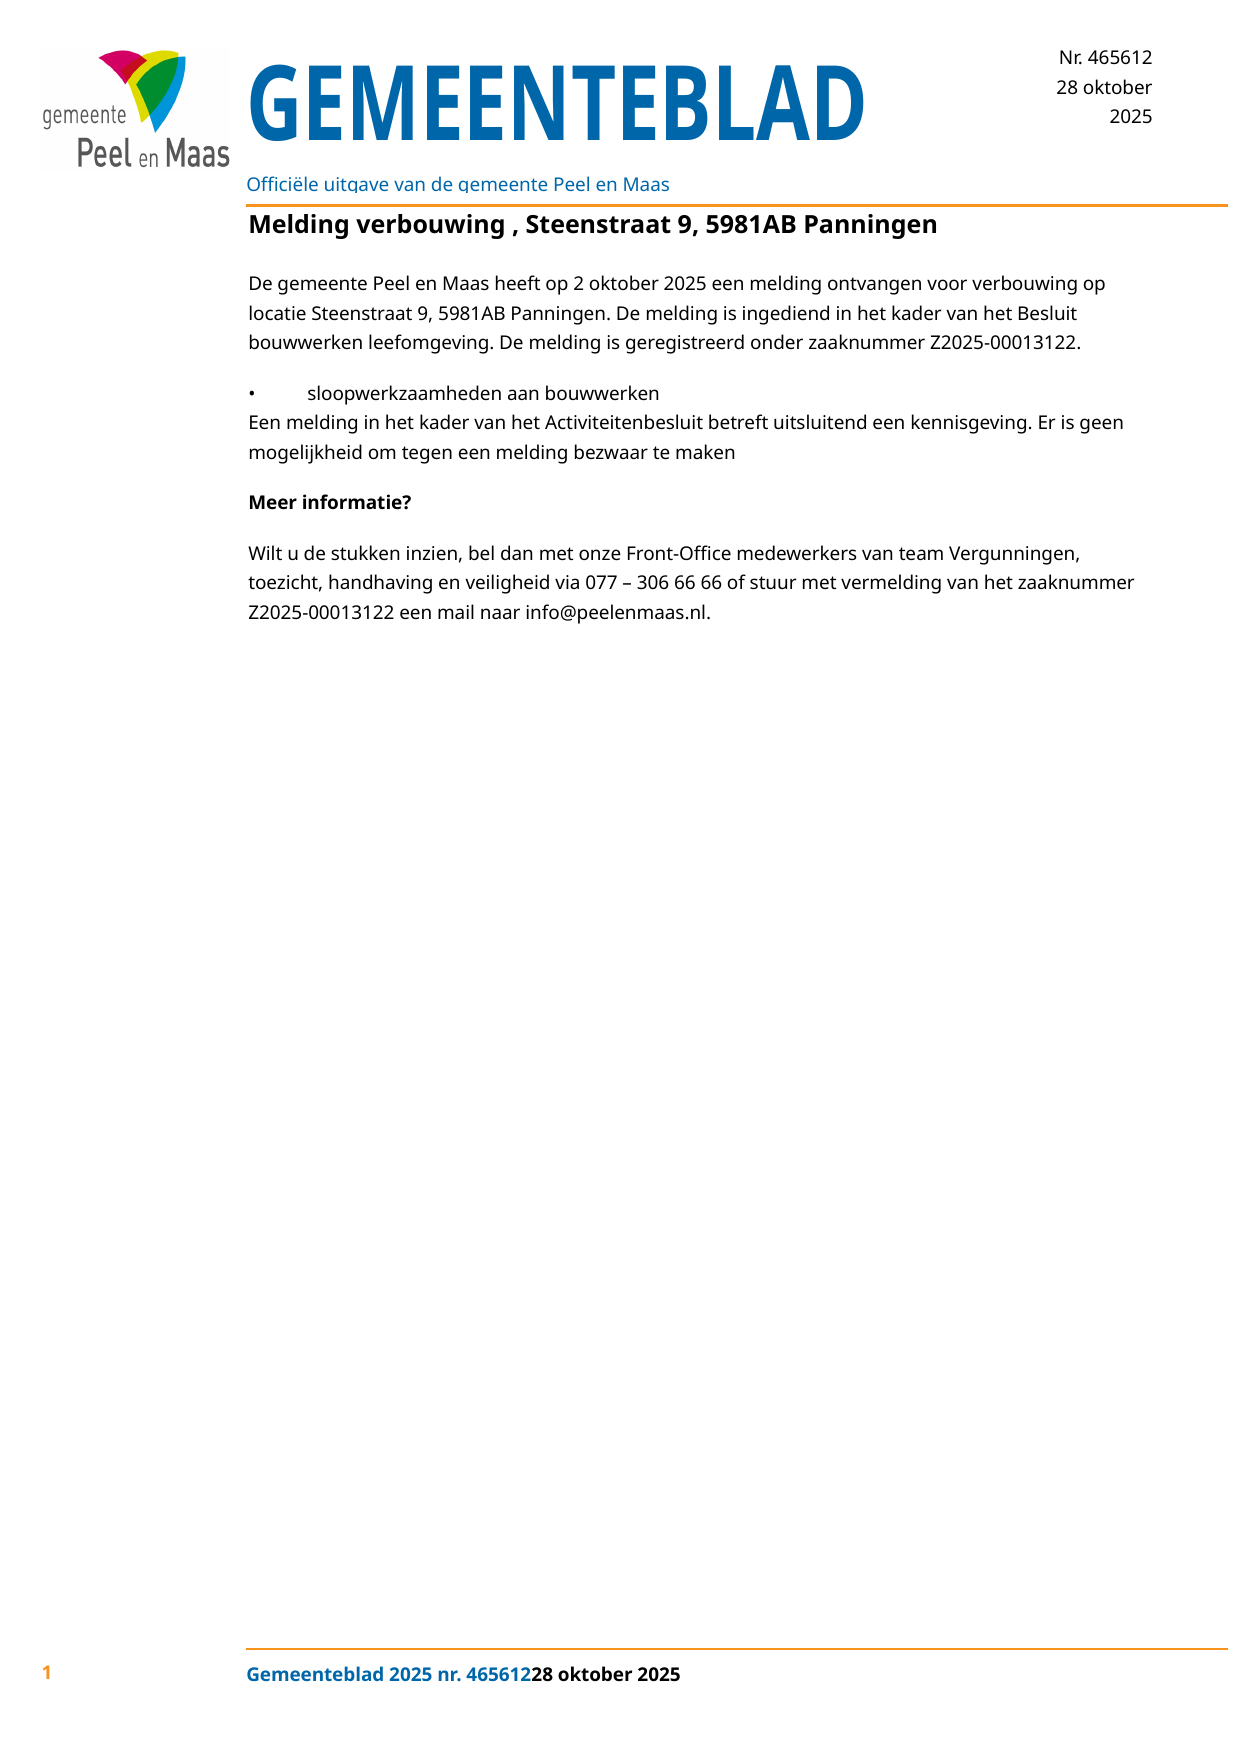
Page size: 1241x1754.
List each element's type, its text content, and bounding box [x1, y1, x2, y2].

text Een melding in het kader van het Activiteitenbesluit betreft uitsluitend een kennisgeving. Er is geen mogelijkheid om tegen een melding bezwaar te maken [248, 409, 1152, 465]
picture [41, 47, 231, 172]
text De gemeente Peel en Maas heeft op 2 oktober 2025 een melding ontvangen voor verbouwing op locatie Steenstraat 9, 5981AB Panningen. De melding is ingediend in het kader van het Besluit bouwwerken leefomgeving. De melding is geregistreerd onder zaaknummer Z2025-00013122. [248, 270, 1152, 355]
text Melding verbouwing , Steenstraat 9, 5981AB Panningen [248, 207, 1152, 241]
list sloopwerkzaamheden aan bouwwerken [248, 380, 1152, 406]
text Wilt u de stukken inzien, bel dan met onze Front-Office medewerkers van team Vergunningen, toezicht, handhaving en veiligheid via 077 – 306 66 66 of stuur met vermelding van het zaaknummer Z2025-00013122 een mail naar info@peelenmaas.nl. [248, 540, 1152, 625]
text Meer informatie? [248, 489, 1152, 515]
